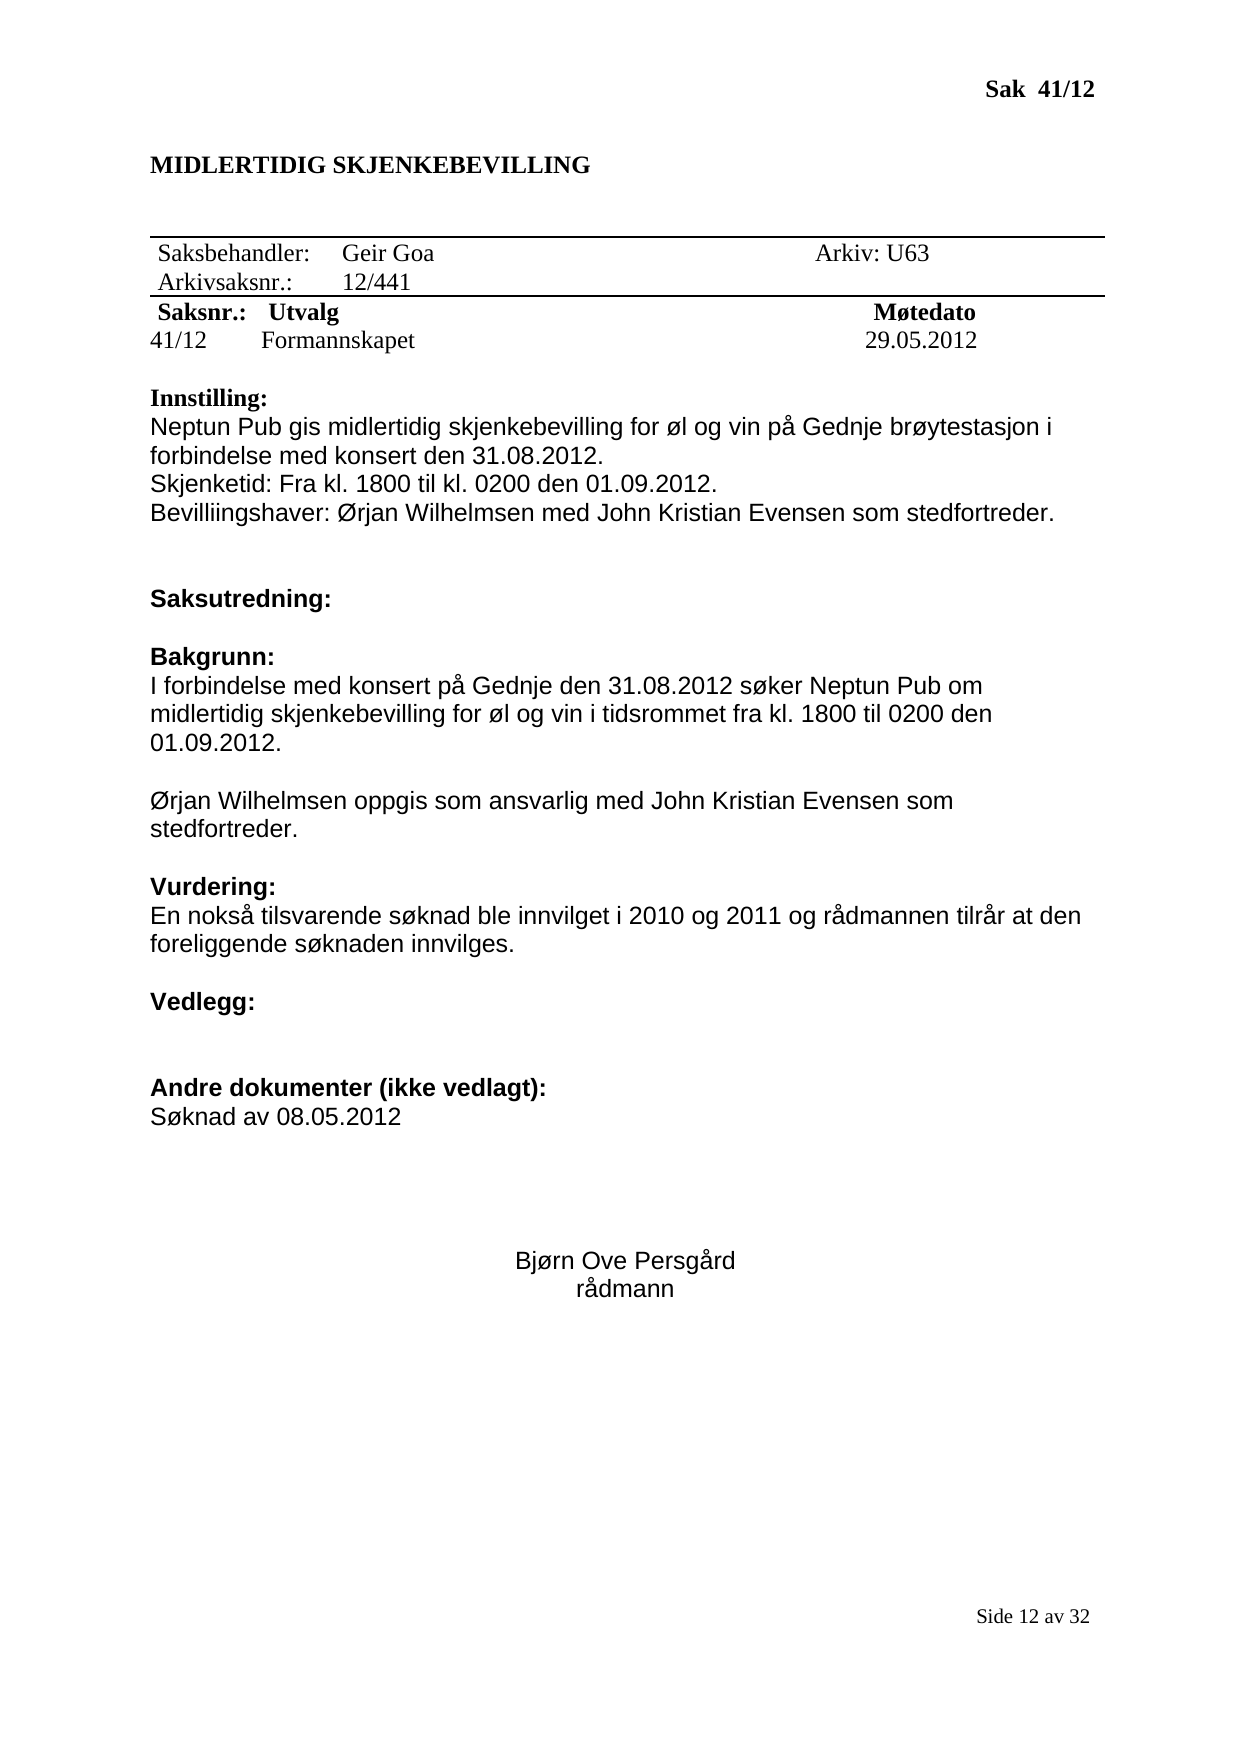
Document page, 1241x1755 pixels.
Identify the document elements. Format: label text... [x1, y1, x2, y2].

text Bjørn Ove Persgård [150, 1246, 1100, 1274]
text Ørjan Wilhelmsen oppgis som ansvarlig med John Kristian Evensen som stedfortreder. [150, 786, 1100, 843]
text Innstilling: [150, 383, 1100, 412]
table_header [1105, 236, 1115, 267]
text Skjenketid: Fra kl. 1800 til kl. 0200 den 01.09.2012. [150, 469, 1100, 498]
table_header Saksbehandler: [150, 238, 334, 267]
text MIDLERTIDIG SKJENKEBEVILLING [150, 150, 1100, 179]
table_cell Utvalg [261, 297, 866, 326]
text Søknad av 08.05.2012 [150, 1102, 1100, 1131]
text Bakgrunn: [150, 642, 1100, 671]
text En nokså tilsvarende søknad ble innvilget i 2010 og 2011 og rådmannen tilrår at den foreliggende søknaden innvilges. [150, 901, 1100, 958]
table_cell Saksnr.: [150, 297, 261, 326]
text Vedlegg: [150, 987, 1100, 1016]
text 41/12 Formannskapet 29.05.2012 [150, 326, 1100, 354]
text rådmann [150, 1274, 1100, 1303]
text Vurdering: [150, 872, 1100, 901]
table_cell 12/441 [335, 267, 576, 295]
table_header Geir Goa [335, 238, 807, 267]
table_cell [1105, 267, 1115, 295]
text Bevilliingshaver: Ørjan Wilhelmsen med John Kristian Evensen som stedfortreder. [150, 498, 1100, 527]
text I forbindelse med konsert på Gednje den 31.08.2012 søker Neptun Pub om midlertidig skjenkebevilling for øl og vin i tidsrommet fra kl. 1800 til 0200 den 01.09.2012. [150, 671, 1100, 757]
table_cell [576, 267, 807, 295]
text Neptun Pub gis midlertidig skjenkebevilling for øl og vin på Gednje brøytestasjon i forbindelse med konsert den 31.08.2012. [150, 412, 1100, 469]
text Andre dokumenter (ikke vedlagt): [150, 1073, 1100, 1102]
text Saksutredning: [150, 584, 1100, 613]
table_header Arkiv: U63 [808, 238, 1104, 267]
table_cell Arkivsaksnr.: [150, 267, 334, 295]
table_cell Møtedato [866, 295, 1115, 326]
table_cell [808, 267, 1104, 295]
